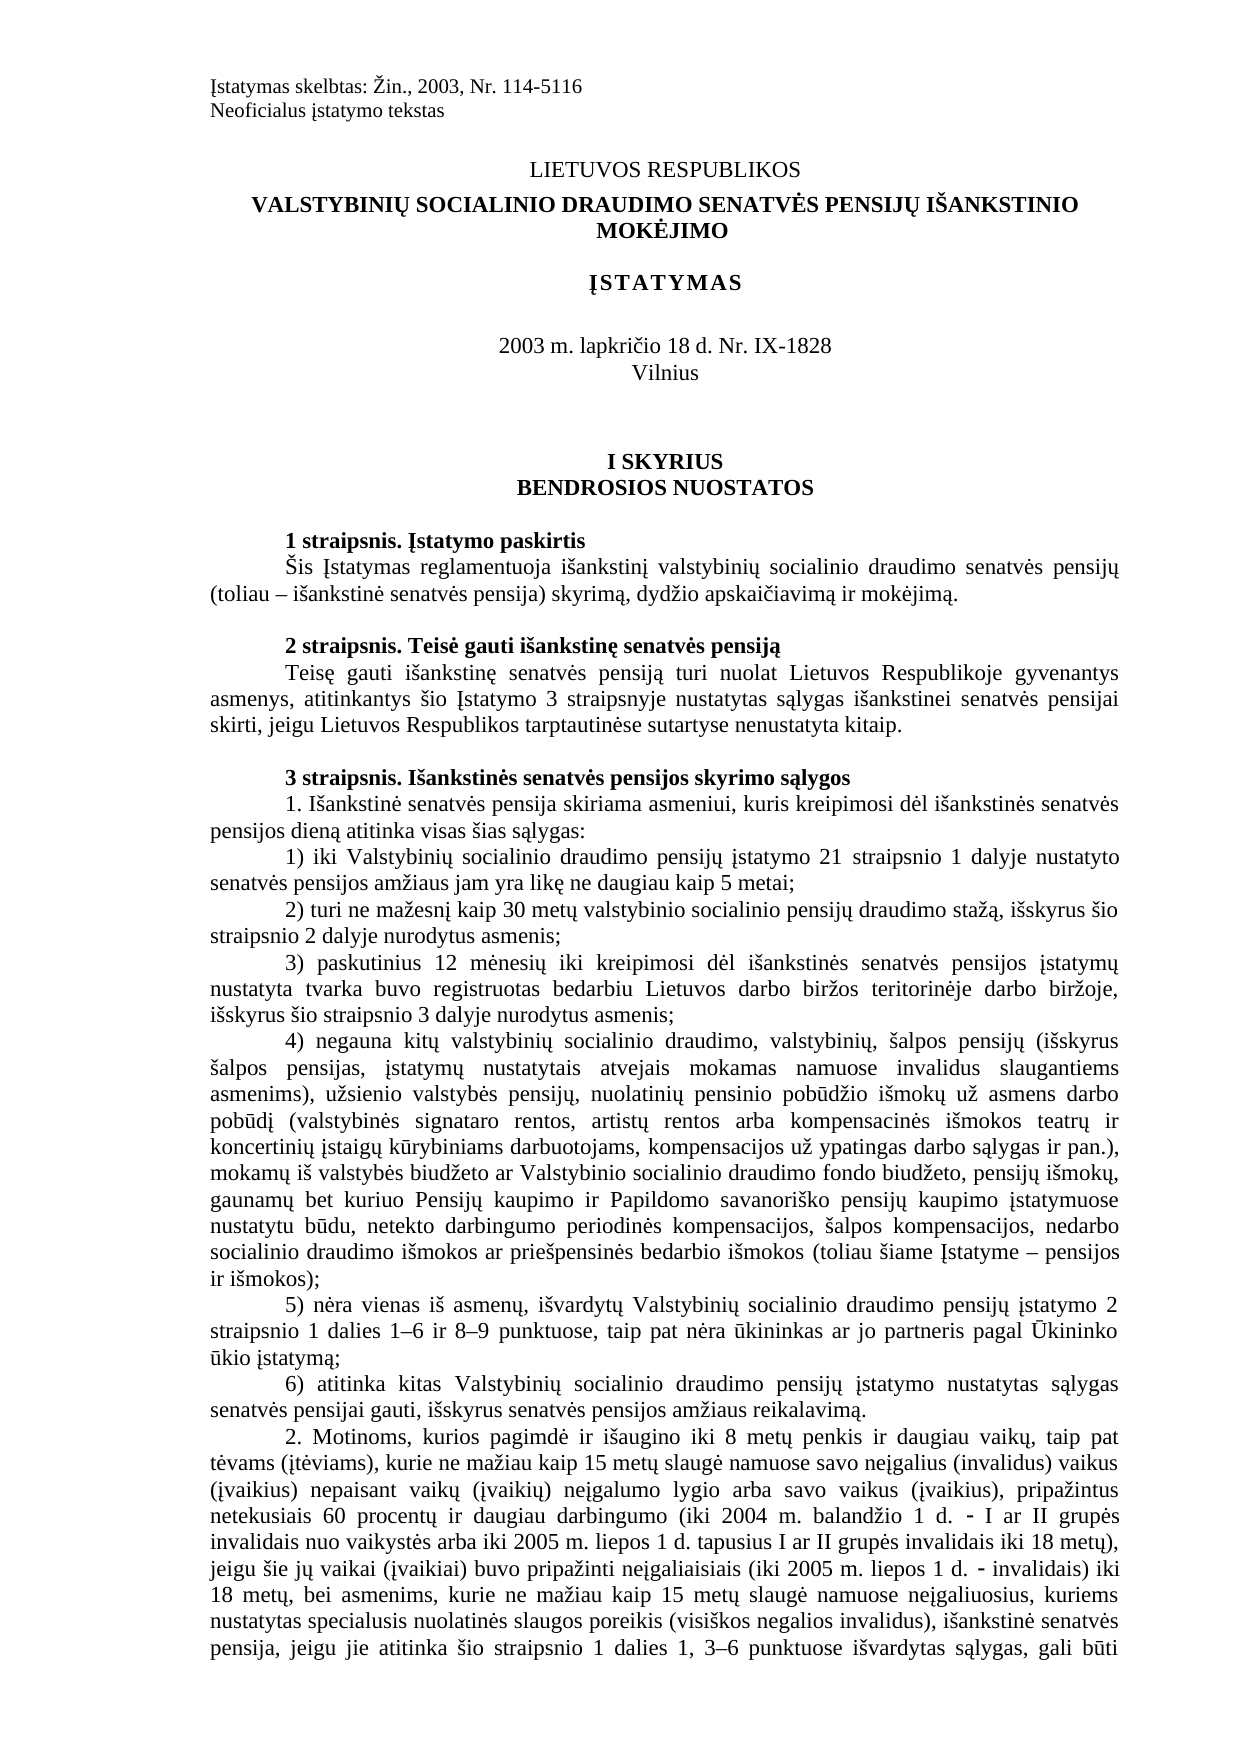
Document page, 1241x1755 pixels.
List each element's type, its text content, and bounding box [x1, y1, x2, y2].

text Šis Įstatymas reglamentuoja išankstinį valstybinių socialinio draudimo senatvės pensijų (toliau – išankstinė senatvės pensija) skyrimą, dydžio apskaičiavimą ir mokėjimą. [210, 553, 1120, 606]
text 1 straipsnis. Įstatymo paskirtis [210, 527, 1120, 553]
text 4) negauna kitų valstybinių socialinio draudimo, valstybinių, šalpos pensijų (išskyrus šalpos pensijas, įstatymų nustatytais atvejais mokamas namuose invalidus slaugantiems asmenims), užsienio valstybės pensijų, nuolatinių pensinio pobūdžio išmokų už asmens darbo pobūdį (valstybinės signataro rentos, artistų rentos arba kompensacinės išmokos teatrų ir koncertinių įstaigų kūrybiniams darbuotojams, kompensacijos už ypatingas darbo sąlygas ir pan.), mokamų iš valstybės biudžeto ar Valstybinio socialinio draudimo fondo biudžeto, pensijų išmokų, gaunamų bet kuriuo Pensijų kaupimo ir Papildomo savanoriško pensijų kaupimo įstatymuose nustatytu būdu, netekto darbingumo periodinės kompensacijos, šalpos kompensacijos, nedarbo socialinio draudimo išmokos ar priešpensinės bedarbio išmokos (toliau šiame Įstatyme – pensijos ir išmokos); [210, 1028, 1120, 1291]
text Įstatymas skelbtas: Žin., 2003, Nr. 114-5116 [210, 73, 1120, 98]
subtitle I SKYRIUS [210, 448, 1120, 474]
text 3 straipsnis. Išankstinės senatvės pensijos skyrimo sąlygos [210, 764, 1120, 790]
text 2) turi ne mažesnį kaip 30 metų valstybinio socialinio pensijų draudimo stažą, išskyrus šio straipsnio 2 dalyje nurodytus asmenis; [210, 896, 1120, 948]
text 1. Išankstinė senatvės pensija skiriama asmeniui, kuris kreipimosi dėl išankstinės senatvės pensijos dieną atitinka visas šias sąlygas: [210, 790, 1120, 843]
text 3) paskutinius 12 mėnesių iki kreipimosi dėl išankstinės senatvės pensijos įstatymų nustatyta tvarka buvo registruotas bedarbiu Lietuvos darbo biržos teritorinėje darbo biržoje, išskyrus šio straipsnio 3 dalyje nurodytus asmenis; [210, 948, 1120, 1028]
text 1) iki Valstybinių socialinio draudimo pensijų įstatymo 21 straipsnio 1 dalyje nustatyto senatvės pensijos amžiaus jam yra likę ne daugiau kaip 5 metai; [210, 843, 1120, 896]
text 2003 m. lapkričio 18 d. Nr. IX-1828 Vilnius [210, 333, 1120, 385]
text BENDROSIOS NUOSTATOS [210, 474, 1120, 501]
text ĮSTATYMAS [210, 269, 1120, 295]
text LIETUVOS RESPUBLIKOS [210, 156, 1120, 183]
text 5) nėra vienas iš asmenų, išvardytų Valstybinių socialinio draudimo pensijų įstatymo 2 straipsnio 1 dalies 1–6 ir 8–9 punktuose, taip pat nėra ūkininkas ar jo partneris pagal Ūkininko ūkio įstatymą; [210, 1291, 1119, 1370]
text 2 straipsnis. Teisė gauti išankstinę senatvės pensiją [210, 632, 1120, 659]
text 2. Motinoms, kurios pagimdė ir išaugino iki 8 metų penkis ir daugiau vaikų, taip pat tėvams (įtėviams), kurie ne mažiau kaip 15 metų slaugė namuose savo neįgalius (invalidus) vaikus (įvaikius) nepaisant vaikų (įvaikių) neįgalumo lygio arba savo vaikus (įvaikius), pripažintus netekusiais 60 procentų ir daugiau darbingumo (iki 2004 m. balandžio 1 d.  I ar II grupės invalidais nuo vaikystės arba iki 2005 m. liepos 1 d. tapusius I ar II grupės invalidais iki 18 metų), jeigu šie jų vaikai (įvaikiai) buvo pripažinti neįgaliaisiais (iki 2005 m. liepos 1 d.  invalidais) iki 18 metų, bei asmenims, kurie ne mažiau kaip 15 metų slaugė namuose neįgaliuosius, kuriems nustatytas specialusis nuolatinės slaugos poreikis (visiškos negalios invalidus), išankstinė senatvės pensija, jeigu jie atitinka šio straipsnio 1 dalies 1, 3–6 punktuose išvardytas sąlygas, gali būti [210, 1423, 1120, 1660]
text Neoficialus įstatymo tekstas [210, 98, 1120, 122]
text Teisę gauti išankstinę senatvės pensiją turi nuolat Lietuvos Respublikoje gyvenantys asmenys, atitinkantys šio Įstatymo 3 straipsnyje nustatytas sąlygas išankstinei senatvės pensijai skirti, jeigu Lietuvos Respublikos tarptautinėse sutartyse nenustatyta kitaip. [210, 659, 1120, 738]
text 6) atitinka kitas Valstybinių socialinio draudimo pensijų įstatymo nustatytas sąlygas senatvės pensijai gauti, išskyrus senatvės pensijos amžiaus reikalavimą. [210, 1370, 1120, 1423]
text VALSTYBINIŲ SOCIALINIO DRAUDIMO SENATVĖS PENSIJŲ IŠANKSTINIO MOKĖJIMO [210, 191, 1120, 244]
